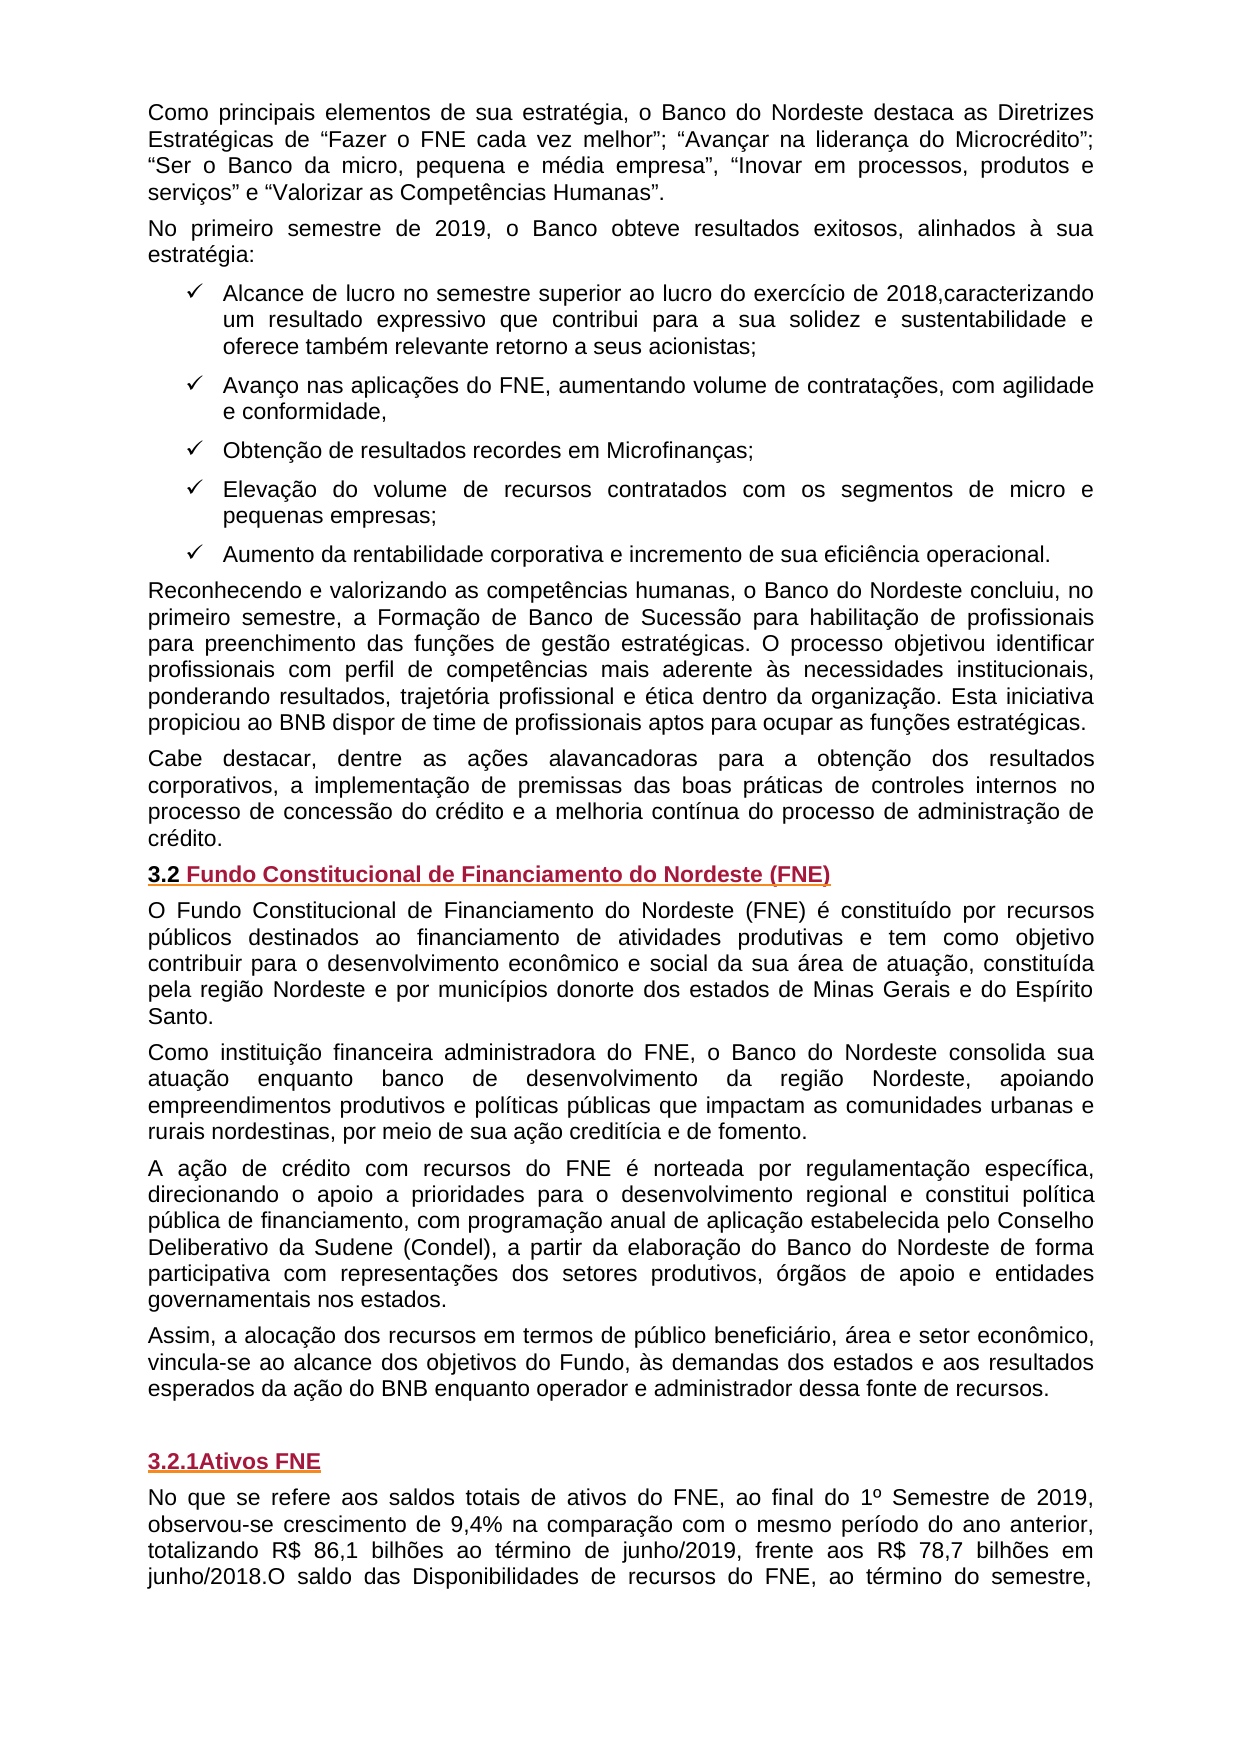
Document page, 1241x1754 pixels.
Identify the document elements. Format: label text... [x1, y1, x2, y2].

text Cabe destacar, dentre as ações alavancadoras para a obtenção dos resultados corporativos, a implementação de premissas das boas práticas de controles internos no processo de concessão do crédito e a melhoria contínua do processo de administração de crédito. [148, 745, 1095, 851]
text Como principais elementos de sua estratégia, o Banco do Nordeste destaca as Diretrizes Estratégicas de “Fazer o FNE cada vez melhor”; “Avançar na liderança do Microcrédito”; “Ser o Banco da micro, pequena e média empresa”, “Inovar em processos, produtos e serviços” e “Valorizar as Competências Humanas”. [148, 99, 1095, 205]
text Assim, a alocação dos recursos em termos de público beneficiário, área e setor econômico, vincula-se ao alcance dos objetivos do Fundo, às demandas dos estados e aos resultados esperados da ação do BNB enquanto operador e administrador dessa fonte de recursos. [148, 1322, 1095, 1402]
list Avanço nas aplicações do FNE, aumentando volume de contratações, com agilidade e conformidade, [185, 372, 1095, 424]
text No primeiro semestre de 2019, o Banco obteve resultados exitosos, alinhados à sua estratégia: [148, 215, 1095, 268]
list Fundo Constitucional de Financiamento do Nordeste (FNE) [148, 861, 1180, 887]
list Alcance de lucro no semestre superior ao lucro do exercício de 2018,caracterizando um resultado expressivo que contribui para a sua solidez e sustentabilidade e oferece também relevante retorno a seus acionistas; [185, 280, 1095, 359]
list Elevação do volume de recursos contratados com os segmentos de micro e pequenas empresas; [185, 476, 1094, 528]
list Aumento da rentabilidade corporativa e incremento de sua eficiência operacional. [185, 541, 1180, 567]
text No que se refere aos saldos totais de ativos do FNE, ao final do 1º Semestre de 2019, observou-se crescimento de 9,4% na comparação com o mesmo período do ano anterior, totalizando R$ 86,1 bilhões ao término de junho/2019, frente aos R$ 78,7 bilhões em junho/2018.O saldo das Disponibilidades de recursos do FNE, ao término do semestre, [148, 1484, 1095, 1590]
text O Fundo Constitucional de Financiamento do Nordeste (FNE) é constituído por recursos públicos destinados ao financiamento de atividades produtivas e tem como objetivo contribuir para o desenvolvimento econômico e social da sua área de atuação, constituída pela região Nordeste e por municípios donorte dos estados de Minas Gerais e do Espírito Santo. [148, 897, 1095, 1029]
text A ação de crédito com recursos do FNE é norteada por regulamentação específica, direcionando o apoio a prioridades para o desenvolvimento regional e constitui política pública de financiamento, com programação anual de aplicação estabelecida pelo Conselho Deliberativo da Sudene (Condel), a partir da elaboração do Banco do Nordeste de forma participativa com representações dos setores produtivos, órgãos de apoio e entidades governamentais nos estados. [148, 1154, 1095, 1313]
text Reconhecendo e valorizando as competências humanas, o Banco do Nordeste concluiu, no primeiro semestre, a Formação de Banco de Sucessão para habilitação de profissionais para preenchimento das funções de gestão estratégicas. O processo objetivou identificar profissionais com perfil de competências mais aderente às necessidades institucionais, ponderando resultados, trajetória profissional e ética dentro da organização. Esta iniciativa propiciou ao BNB dispor de time de profissionais aptos para ocupar as funções estratégicas. [148, 577, 1095, 735]
text 3.2.1Ativos FNE [148, 1448, 1180, 1474]
text Como instituição financeira administradora do FNE, o Banco do Nordeste consolida sua atuação enquanto banco de desenvolvimento da região Nordeste, apoiando empreendimentos produtivos e políticas públicas que impactam as comunidades urbanas e rurais nordestinas, por meio de sua ação creditícia e de fomento. [148, 1039, 1095, 1144]
list Obtenção de resultados recordes em Microfinanças; [185, 437, 1180, 463]
